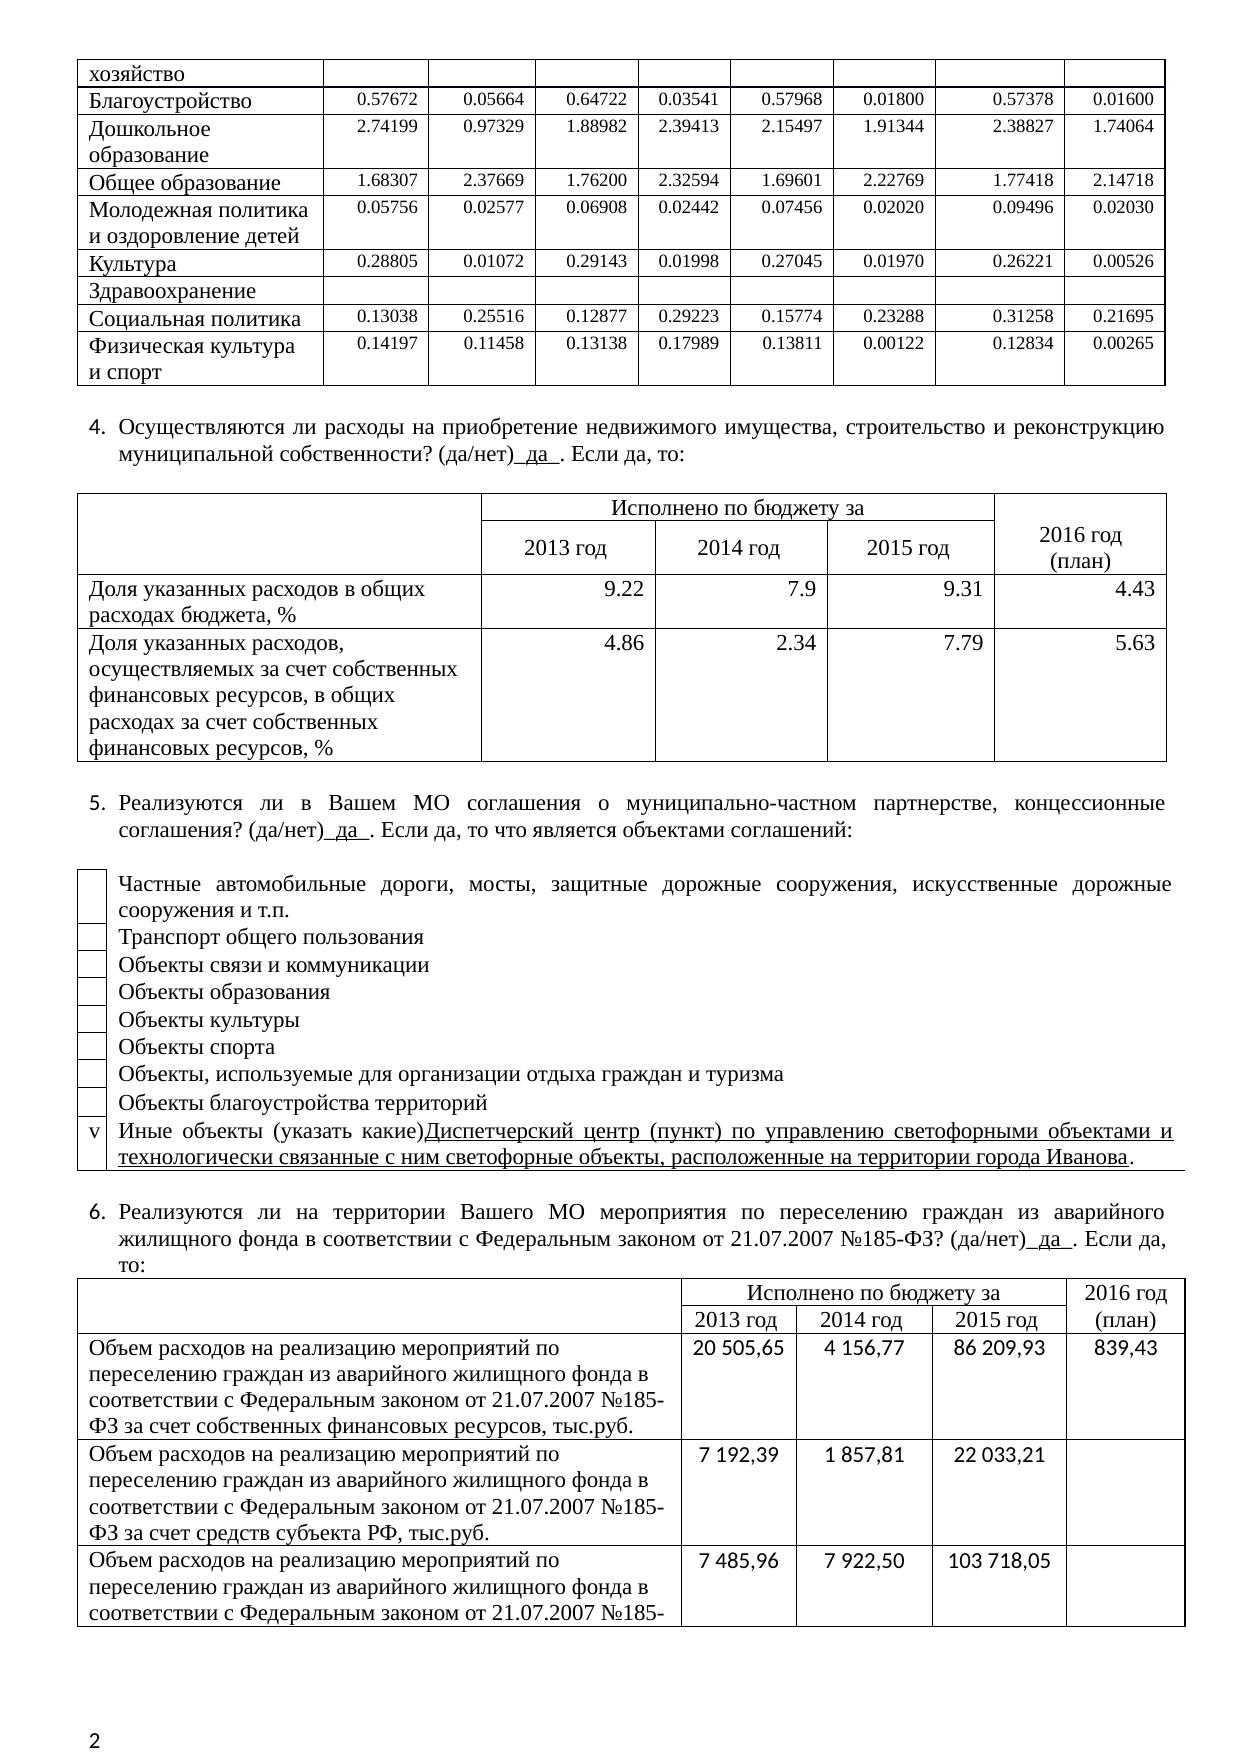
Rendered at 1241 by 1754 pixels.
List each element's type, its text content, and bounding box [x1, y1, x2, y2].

table_cell 2014 год [797, 1306, 932, 1332]
table_cell 0,57672 [324, 88, 428, 114]
table_cell 0,29143 [536, 250, 638, 276]
table_cell 7,79 [828, 629, 994, 761]
table_cell v [78, 1117, 106, 1169]
table_cell 1,74064 [1065, 115, 1164, 168]
list Реализуются ли в Вашем МО соглашения о муниципально-частном партнерстве, концессионные соглашения? (да/нет)_да_. Если да, то что является объектами соглашений: [89, 788, 1167, 842]
table_cell 0,13811 [731, 332, 833, 385]
table_cell Иные объекты (указать какие)Диспетчерский центр (пункт) по управлению светофорными объектами и технологически связанные с ним светофорные объекты, расположенные на территории города Иванова. [107, 1116, 1185, 1169]
table_cell [1067, 1546, 1184, 1626]
table_cell 0,01072 [429, 250, 535, 276]
table_cell Объекты культуры [107, 1005, 1185, 1032]
table_cell [731, 277, 833, 303]
table_cell Доля указанных расходов в общих расходах бюджета, % [78, 575, 481, 628]
table_header Частные автомобильные дороги, мосты, защитные дорожные сооружения, искусственные дорожные сооружения и т.п. [107, 869, 1185, 922]
table_header Исполнено по бюджету за [482, 494, 994, 520]
table_cell 0,02577 [429, 196, 535, 249]
table_cell 0,12050 [731, 60, 833, 86]
table_cell 0,09496 [936, 196, 1064, 249]
table_cell 0,23288 [834, 305, 935, 331]
table_cell 0,14197 [324, 332, 428, 385]
table_cell Социальная политика [78, 305, 323, 331]
table_cell 5,63 [995, 629, 1166, 761]
table_cell 0,12877 [536, 305, 638, 331]
table_cell 2014 год [656, 521, 827, 574]
table_cell 0,39014 [324, 60, 428, 86]
table_cell Объем расходов на реализацию мероприятий по переселению граждан из аварийного жилищного фонда в соответствии с Федеральным законом от 21.07.2007 №185- [78, 1546, 681, 1626]
table_cell 0,00265 [1065, 332, 1164, 385]
table_cell [78, 1088, 106, 1116]
table_cell 103 718,05 [933, 1546, 1066, 1626]
table_cell 1,68307 [324, 169, 428, 195]
table_cell 2,32594 [639, 169, 730, 195]
table_cell [639, 277, 730, 303]
table_cell 0,26168 [536, 60, 638, 86]
table_cell 2016 год (план) [995, 520, 1166, 574]
table_cell Объем расходов на реализацию мероприятий по переселению граждан из аварийного жилищного фонда в соответствии с Федеральным законом от 21.07.2007 №185-ФЗ за счет средств субъекта РФ, тыс.руб. [78, 1440, 681, 1545]
table_cell 2,22769 [834, 169, 935, 195]
table_cell Транспорт общего пользования [107, 923, 1185, 950]
table_cell 0,05756 [324, 196, 428, 249]
table_header [78, 494, 481, 574]
table_cell 0,11458 [429, 332, 535, 385]
table_cell Здравоохранение [78, 277, 323, 303]
table_header [78, 1279, 681, 1332]
list Осуществляются ли расходы на приобретение недвижимого имущества, строительство и реконструкцию муниципальной собственности? (да/нет)_да_. Если да, то: [89, 412, 1167, 466]
table_cell 0,13501 [936, 60, 1064, 86]
table_cell [78, 924, 106, 950]
table_cell 4,86 [482, 629, 655, 761]
table_header [78, 870, 106, 922]
table_cell 9,22 [482, 575, 655, 628]
table_cell 0,29223 [639, 305, 730, 331]
table_cell 1,91344 [834, 115, 935, 168]
table_cell [1065, 60, 1164, 86]
table_cell Молодежная политика и оздоровление детей [78, 196, 323, 249]
table_cell [834, 60, 935, 86]
table_cell 1,77418 [936, 169, 1064, 195]
table_cell 0,02442 [639, 196, 730, 249]
table_cell 0,15774 [731, 305, 833, 331]
table_cell [78, 1006, 106, 1032]
table_cell 2,37669 [429, 169, 535, 195]
table_cell 0,00122 [834, 332, 935, 385]
table_header [995, 494, 1166, 520]
table_cell [78, 1060, 106, 1087]
table_cell 0,06127 [639, 60, 730, 86]
table_cell 7 922,50 [797, 1546, 932, 1626]
table_cell 7 485,96 [682, 1546, 796, 1626]
table_cell 0,05664 [429, 88, 535, 114]
table_cell 0,31258 [936, 305, 1064, 331]
table_cell 0,00526 [1065, 250, 1164, 276]
table_cell [536, 277, 638, 303]
table_cell 1,76200 [536, 169, 638, 195]
table_cell 0,03541 [639, 88, 730, 114]
table_cell 0,17989 [639, 332, 730, 385]
table_header 2016 год (план) [1067, 1279, 1184, 1332]
table_cell 2,34 [656, 629, 827, 761]
table_cell 0,64722 [536, 88, 638, 114]
table_cell 0,57378 [936, 88, 1064, 114]
table_cell Объекты благоустройства территорий [107, 1087, 1185, 1116]
table_cell 2,15497 [731, 115, 833, 168]
table_cell 20 505,65 [682, 1334, 796, 1439]
table_cell 0,02030 [1065, 196, 1164, 249]
table_cell Объекты связи и коммуникации [107, 950, 1185, 977]
table_cell 2013 год [682, 1306, 796, 1332]
table_cell Доля указанных расходов, осуществляемых за счет собственных финансовых ресурсов, в общих расходах за счет собственных финансовых ресурсов, % [78, 629, 481, 761]
table_cell хозяйство [78, 60, 323, 86]
table_cell [1065, 277, 1164, 303]
table_cell 0,97329 [429, 115, 535, 168]
table_cell Объекты, используемые для организации отдыха граждан и туризма [107, 1059, 1185, 1087]
table_cell 2,74199 [324, 115, 428, 168]
table_cell 0,28805 [324, 250, 428, 276]
table_cell 2,39413 [639, 115, 730, 168]
table_cell [78, 1033, 106, 1059]
table_cell 0,13038 [324, 305, 428, 331]
table_cell 9,31 [828, 575, 994, 628]
table_cell 0,06908 [536, 196, 638, 249]
table_cell Общее образование [78, 169, 323, 195]
table_cell 4,43 [995, 575, 1166, 628]
table_cell 0,01800 [834, 88, 935, 114]
table_cell [1067, 1440, 1184, 1545]
table_cell Культура [78, 250, 323, 276]
table_cell 0,27045 [731, 250, 833, 276]
table_header Исполнено по бюджету за [682, 1279, 1066, 1305]
table_cell [78, 978, 106, 1004]
list Реализуются ли на территории Вашего МО мероприятия по переселению граждан из аварийного жилищного фонда в соответствии с Федеральным законом от 21.07.2007 №185-ФЗ? (да/нет)_да_. Если да, то: [89, 1197, 1167, 1278]
table_cell 0,01998 [639, 250, 730, 276]
table_cell 0,01970 [834, 250, 935, 276]
table_cell Благоустройство [78, 88, 323, 114]
table_cell 7 192,39 [682, 1440, 796, 1545]
table_cell [429, 277, 535, 303]
table_cell Объекты образования [107, 977, 1185, 1004]
table_cell 2015 год [933, 1306, 1066, 1332]
table_cell 0,02020 [834, 196, 935, 249]
table_cell 0,07456 [731, 196, 833, 249]
table_cell 2013 год [482, 521, 655, 574]
table_cell 839,43 [1067, 1334, 1184, 1439]
table_cell 1 857,81 [797, 1440, 932, 1545]
table_cell 86 209,93 [933, 1334, 1066, 1439]
table_cell 0,25516 [429, 305, 535, 331]
table_cell [936, 277, 1064, 303]
table_cell 0,00333 [429, 60, 535, 86]
table_cell 22 033,21 [933, 1440, 1066, 1545]
table_cell 1,88982 [536, 115, 638, 168]
table_cell 4 156,77 [797, 1334, 932, 1439]
table_cell 2015 год [828, 521, 994, 574]
table_cell 0,57968 [731, 88, 833, 114]
table_cell 1,69601 [731, 169, 833, 195]
table_cell Дошкольное образование [78, 115, 323, 168]
table_cell Объекты спорта [107, 1032, 1185, 1059]
table_cell 2,38827 [936, 115, 1064, 168]
table_cell Объем расходов на реализацию мероприятий по переселению граждан из аварийного жилищного фонда в соответствии с Федеральным законом от 21.07.2007 №185-ФЗ за счет собственных финансовых ресурсов, тыс.руб. [78, 1334, 681, 1439]
table_cell 0,01600 [1065, 88, 1164, 114]
table_cell 0,21695 [1065, 305, 1164, 331]
table_cell [324, 277, 428, 303]
table_cell Физическая культура и спорт [78, 332, 323, 385]
table_cell 2,14718 [1065, 169, 1164, 195]
table_cell [834, 277, 935, 303]
table_cell [78, 951, 106, 977]
table_cell 0,13138 [536, 332, 638, 385]
table_cell 0,26221 [936, 250, 1064, 276]
table_cell 0,12834 [936, 332, 1064, 385]
table_cell 7,9 [656, 575, 827, 628]
